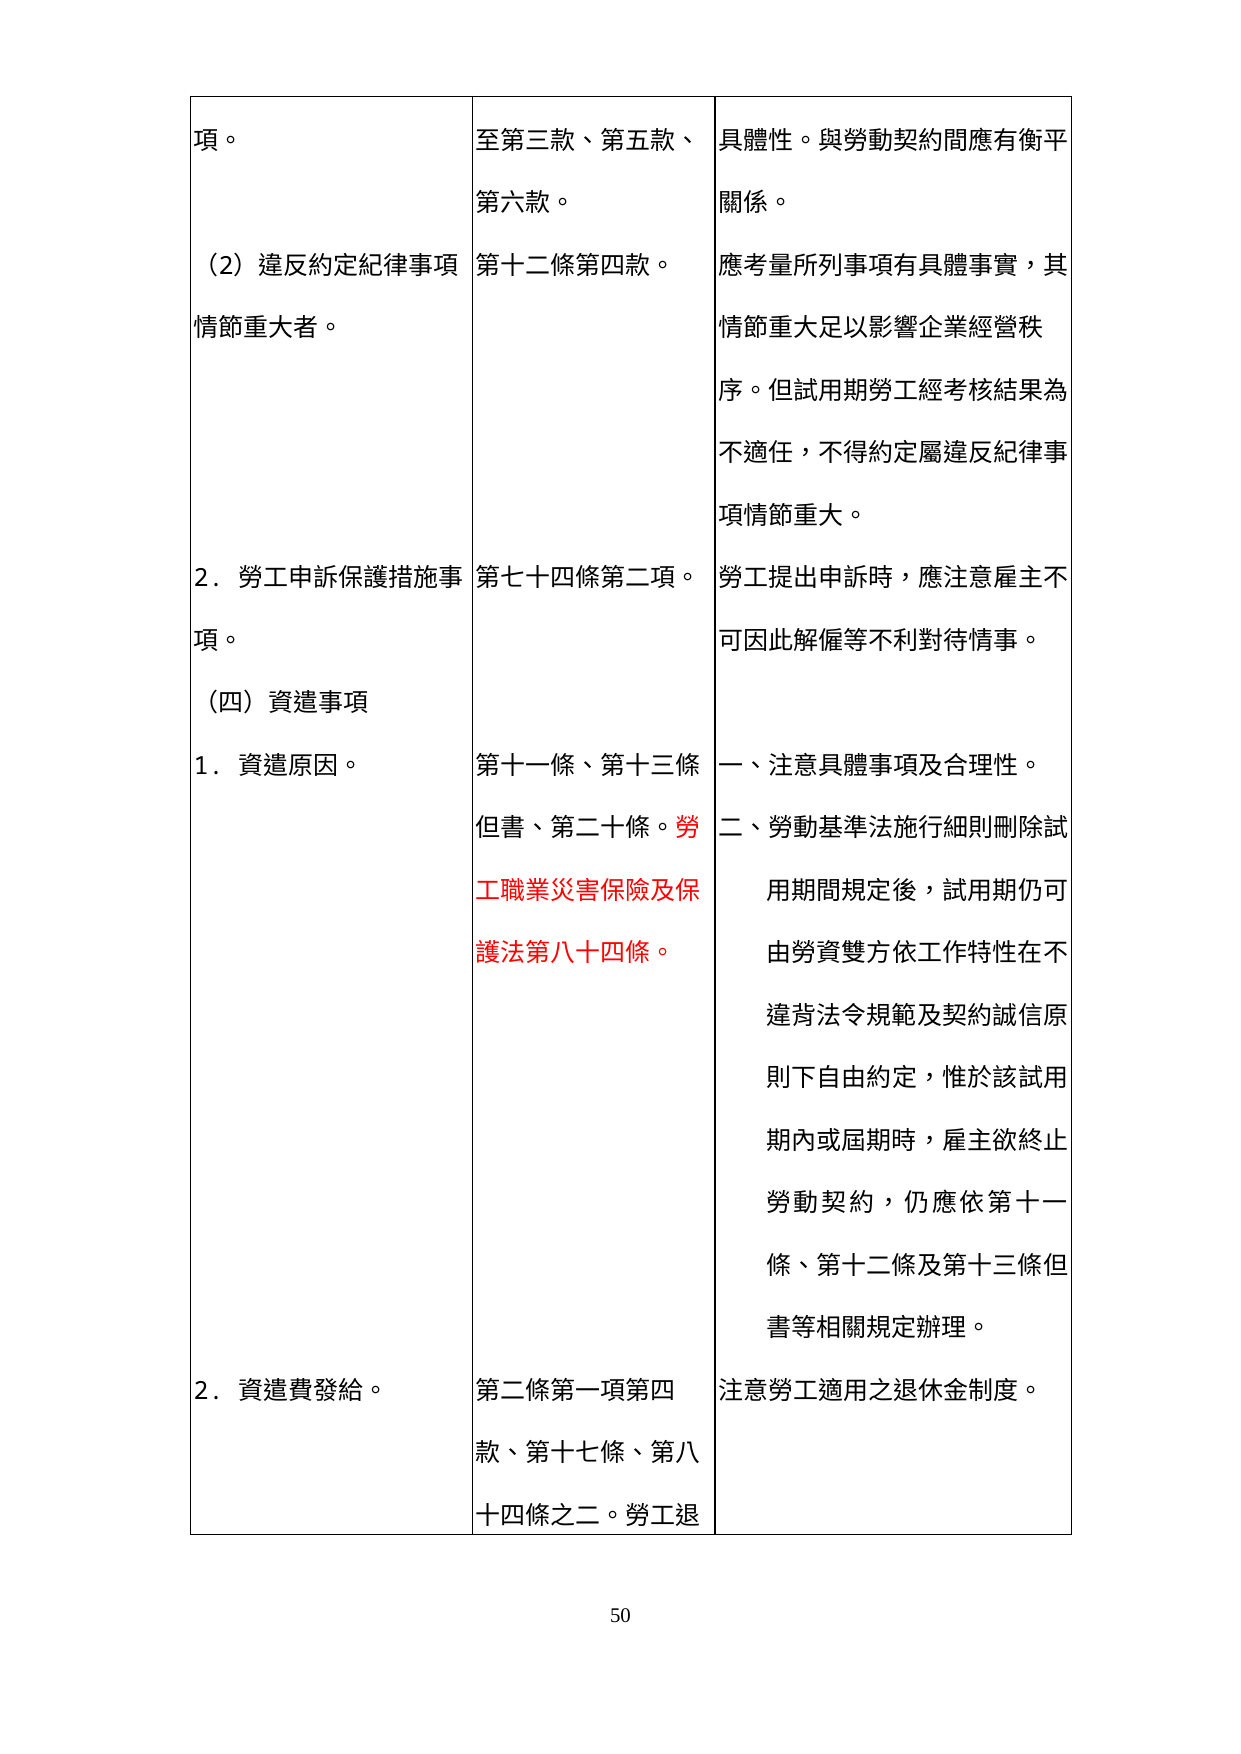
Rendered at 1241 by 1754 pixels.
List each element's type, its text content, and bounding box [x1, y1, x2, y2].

table_cell 具體性。與勞動契約間應有衡平關係。 應考量所列事項有具體事實，其情節重大足以影響企業經營秩序。但試用期勞工經考核結果為不適任，不得約定屬違反紀律事項情節重大。 勞工提出申訴時，應注意雇主不可因此解僱等不利對待情事。 一、注意具體事項及合理性。 二、勞動基準法施行細則刪除試用期間規定後，試用期仍可由勞資雙方依工作特性在不違背法令規範及契約誠信原則下自由約定，惟於該試用期內或屆期時，雇主欲終止勞動契約，仍應依第十一條、第十二條及第十三條但書等相關規定辦理。 注意勞工適用之退休金制度。 [716, 97, 1071, 1534]
table_cell 項。 （2）違反約定紀律事項情節重大者。 2. 勞工申訴保護措施事項。 （四）資遣事項 1. 資遣原因。 2. 資遣費發給。 [191, 97, 472, 1534]
table_cell 至第三款、第五款、第六款。 第十二條第四款。 第七十四條第二項。 第十一條、第十三條但書、第二十條。勞工職業災害保險及保護法第八十四條。 第二條第一項第四款、第十七條、第八十四條之二。勞工退 [473, 97, 714, 1534]
